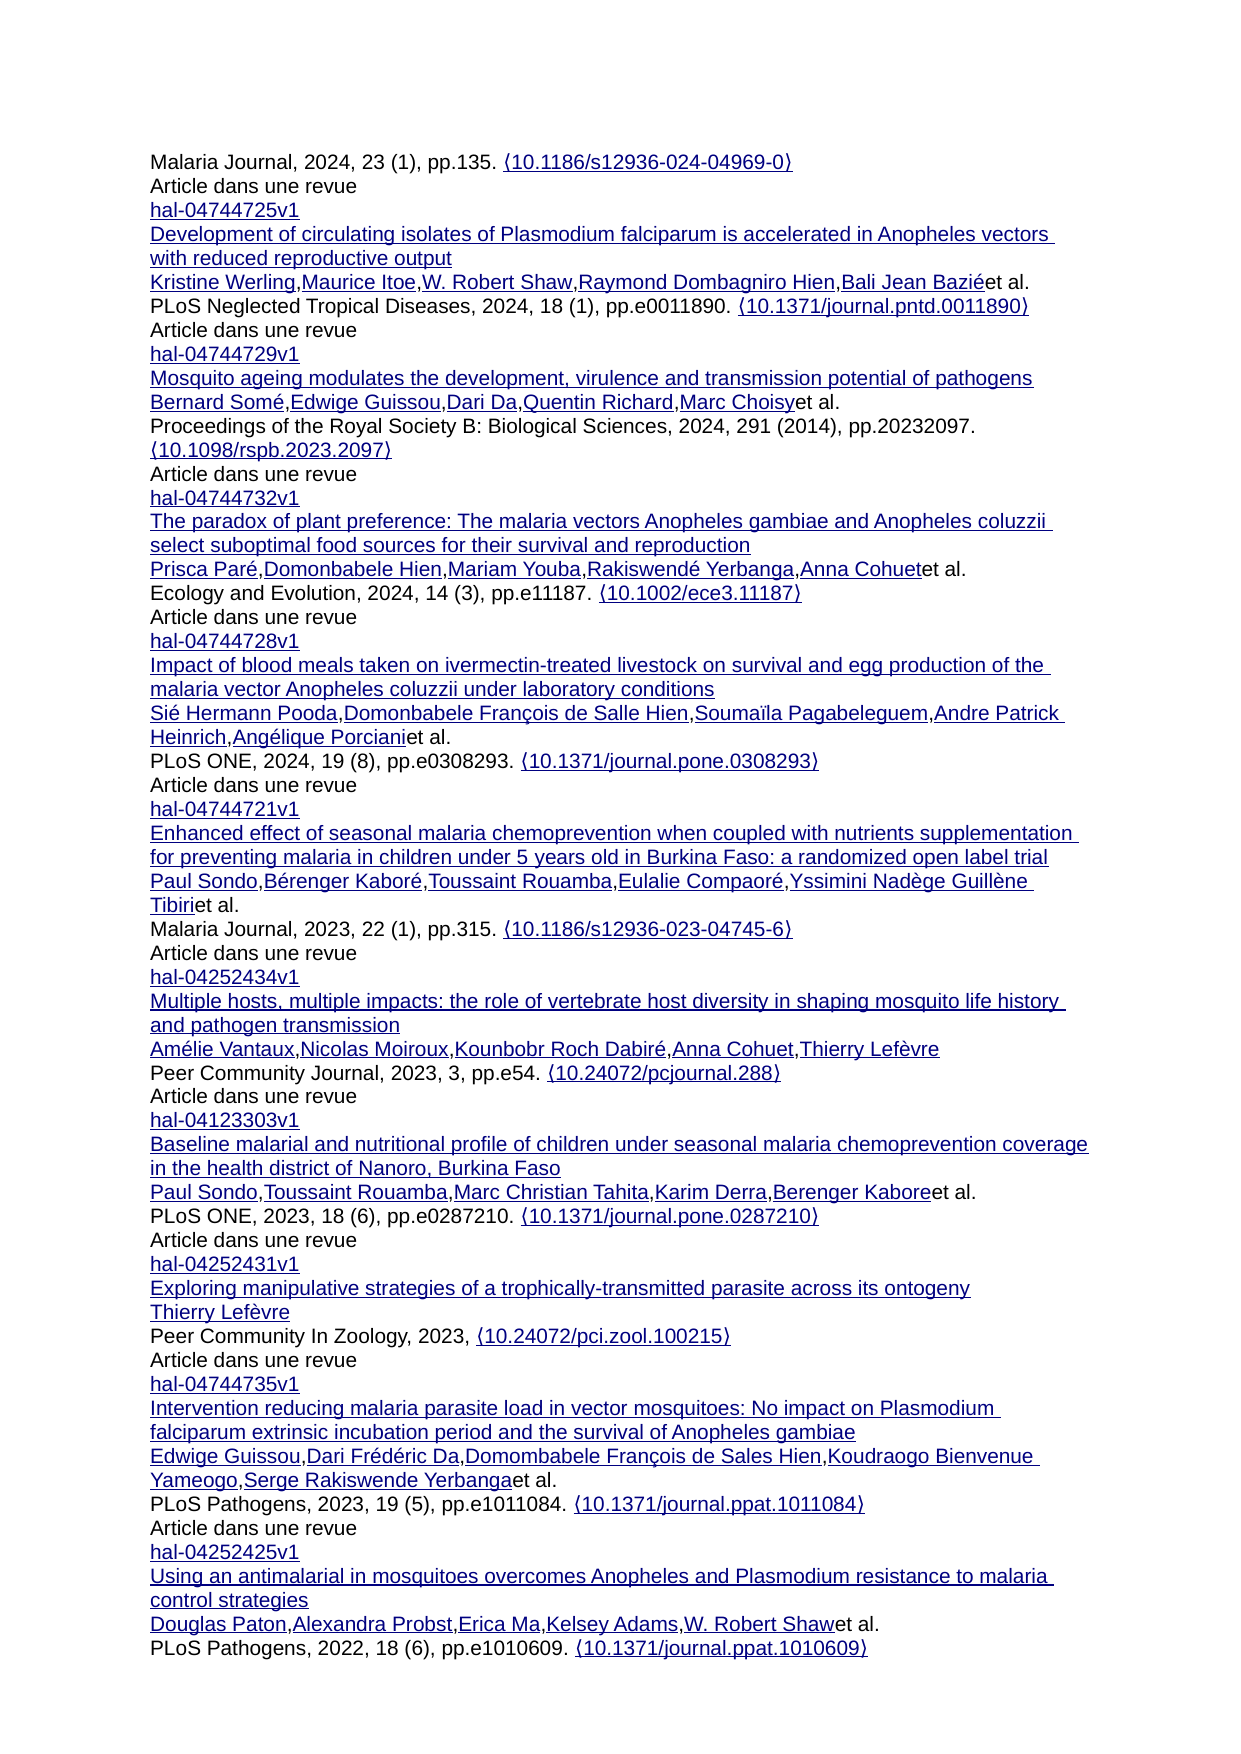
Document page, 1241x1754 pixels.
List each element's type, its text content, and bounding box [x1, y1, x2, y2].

table_cell Impact of blood meals taken on ivermectin-treated livestock on survival and egg production of the malaria vector Anopheles coluzzii under laboratory conditions Sié Hermann Pooda,Domonbabele François de Salle Hien,Soumaïla Pagabeleguem,Andre Patrick Heinrich,Angélique Porcianiet al. PLoS ONE, 2024, 19 (8), pp.e0308293. ⟨10.1371/journal.pone.0308293⟩ Article dans une revue hal-04744721v1 [150, 653, 1090, 821]
table_cell Exploring manipulative strategies of a trophically-transmitted parasite across its ontogeny Thierry Lefèvre Peer Community In Zoology, 2023, ⟨10.24072/pci.zool.100215⟩ Article dans une revue hal-04744735v1 [150, 1276, 1090, 1396]
table_cell Multiple hosts, multiple impacts: the role of vertebrate host diversity in shaping mosquito life history and pathogen transmission Amélie Vantaux,Nicolas Moiroux,Kounbobr Roch Dabiré,Anna Cohuet,Thierry Lefèvre Peer Community Journal, 2023, 3, pp.e54. ⟨10.24072/pcjournal.288⟩ Article dans une revue hal-04123303v1 [150, 989, 1090, 1132]
table_cell Development of circulating isolates of Plasmodium falciparum is accelerated in Anopheles vectors with reduced reproductive output Kristine Werling,Maurice Itoe,W. Robert Shaw,Raymond Dombagniro Hien,Bali Jean Baziéet al. PLoS Neglected Tropical Diseases, 2024, 18 (1), pp.e0011890. ⟨10.1371/journal.pntd.0011890⟩ Article dans une revue hal-04744729v1 [150, 222, 1090, 366]
table_cell Baseline malarial and nutritional profile of children under seasonal malaria chemoprevention coverage in the health district of Nanoro, Burkina Faso Paul Sondo,Toussaint Rouamba,Marc Christian Tahita,Karim Derra,Berenger Kaboreet al. PLoS ONE, 2023, 18 (6), pp.e0287210. ⟨10.1371/journal.pone.0287210⟩ Article dans une revue hal-04252431v1 [150, 1132, 1090, 1276]
table_cell Malaria Journal, 2024, 23 (1), pp.135. ⟨10.1186/s12936-024-04969-0⟩ Article dans une revue hal-04744725v1 [150, 150, 1090, 222]
table_cell Using an antimalarial in mosquitoes overcomes Anopheles and Plasmodium resistance to malaria control strategies Douglas Paton,Alexandra Probst,Erica Ma,Kelsey Adams,W. Robert Shawet al. PLoS Pathogens, 2022, 18 (6), pp.e1010609. ⟨10.1371/journal.ppat.1010609⟩ [150, 1564, 1090, 1659]
table_cell Mosquito ageing modulates the development, virulence and transmission potential of pathogens Bernard Somé,Edwige Guissou,Dari Da,Quentin Richard,Marc Choisyet al. Proceedings of the Royal Society B: Biological Sciences, 2024, 291 (2014), pp.20232097. ⟨10.1098/rspb.2023.2097⟩ Article dans une revue hal-04744732v1 [150, 366, 1090, 509]
table_cell Enhanced effect of seasonal malaria chemoprevention when coupled with nutrients supplementation for preventing malaria in children under 5 years old in Burkina Faso: a randomized open label trial Paul Sondo,Bérenger Kaboré,Toussaint Rouamba,Eulalie Compaoré,Yssimini Nadège Guillène Tibiriet al. Malaria Journal, 2023, 22 (1), pp.315. ⟨10.1186/s12936-023-04745-6⟩ Article dans une revue hal-04252434v1 [150, 821, 1090, 988]
table_cell Intervention reducing malaria parasite load in vector mosquitoes: No impact on Plasmodium falciparum extrinsic incubation period and the survival of Anopheles gambiae Edwige Guissou,Dari Frédéric Da,Domombabele François de Sales Hien,Koudraogo Bienvenue Yameogo,Serge Rakiswende Yerbangaet al. PLoS Pathogens, 2023, 19 (5), pp.e1011084. ⟨10.1371/journal.ppat.1011084⟩ Article dans une revue hal-04252425v1 [150, 1396, 1090, 1563]
table_cell The paradox of plant preference: The malaria vectors Anopheles gambiae and Anopheles coluzzii select suboptimal food sources for their survival and reproduction Prisca Paré,Domonbabele Hien,Mariam Youba,Rakiswendé Yerbanga,Anna Cohuetet al. Ecology and Evolution, 2024, 14 (3), pp.e11187. ⟨10.1002/ece3.11187⟩ Article dans une revue hal-04744728v1 [150, 509, 1090, 653]
